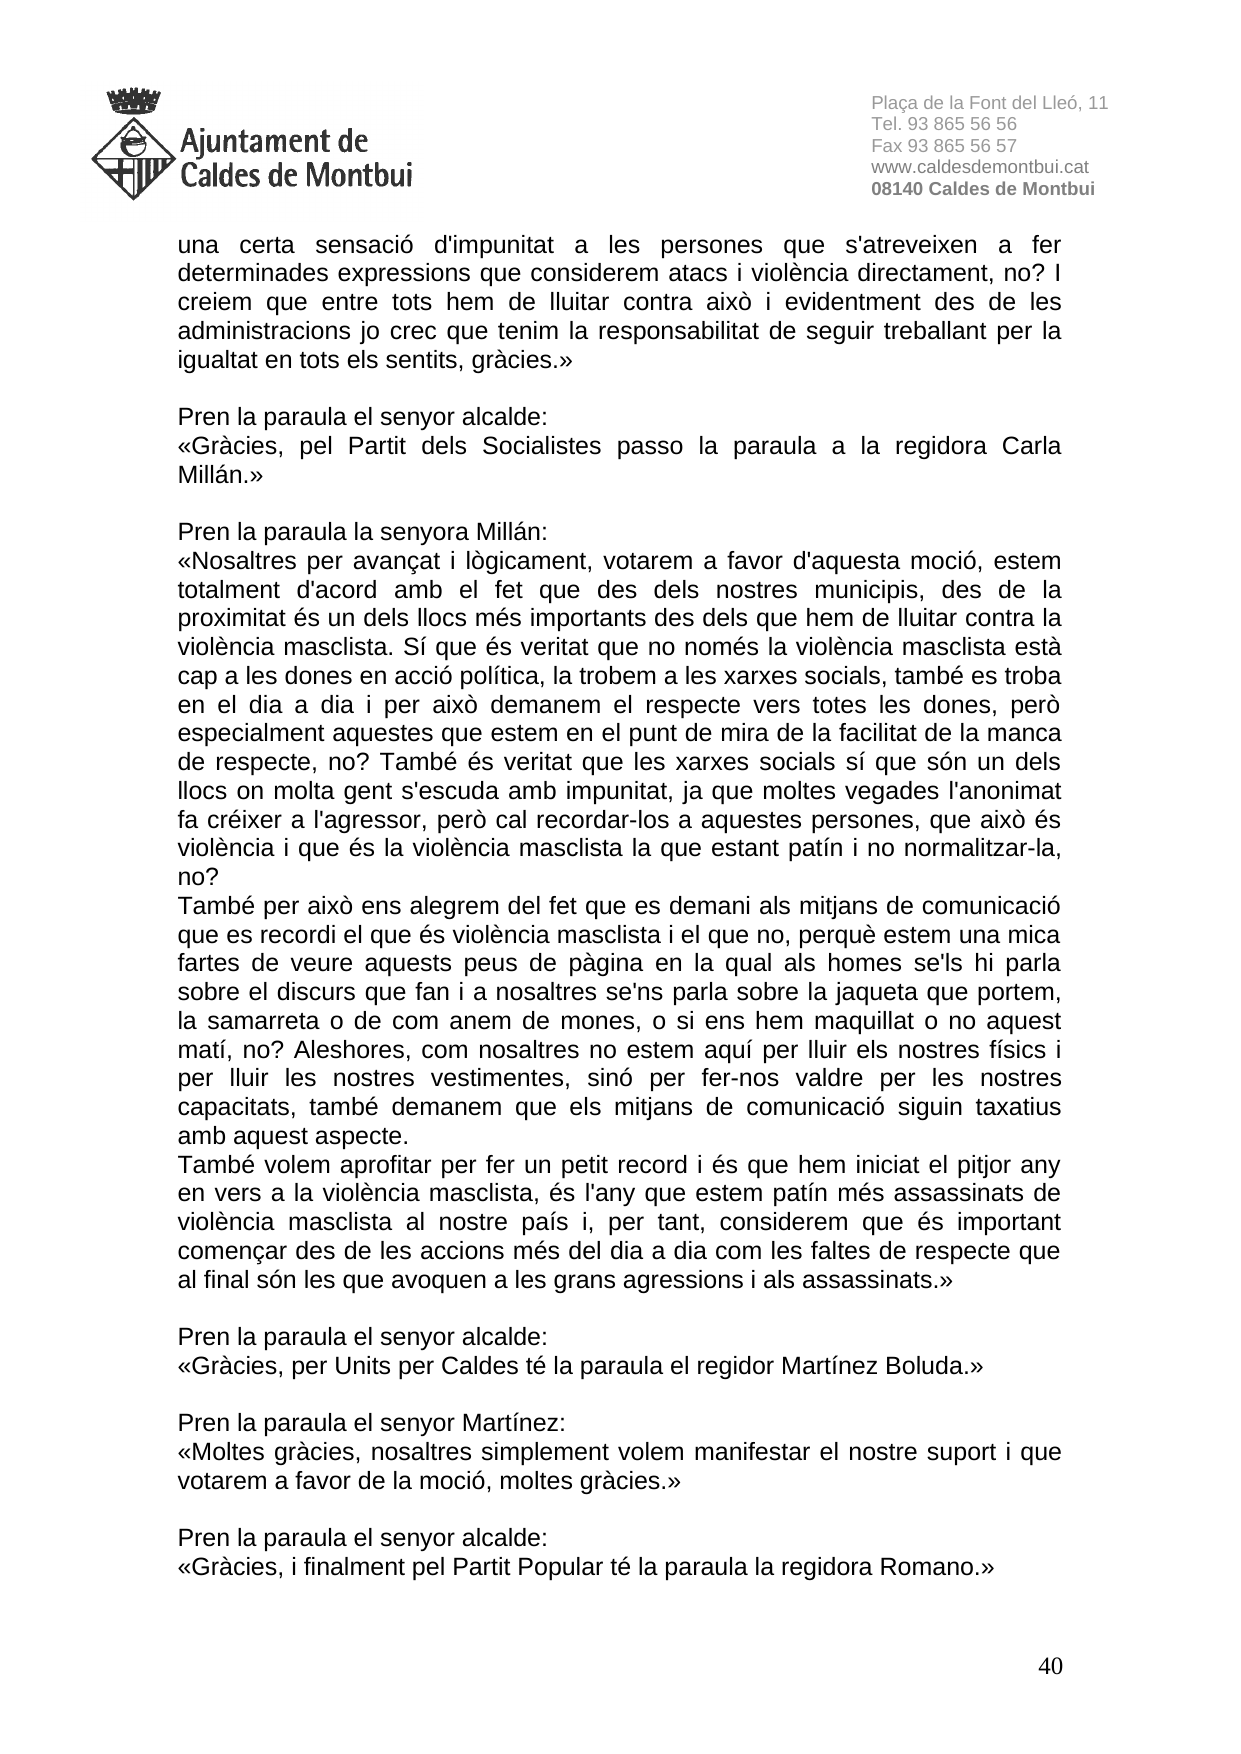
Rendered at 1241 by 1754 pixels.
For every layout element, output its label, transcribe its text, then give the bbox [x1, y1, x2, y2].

text «Gràcies, per Units per Caldes té la paraula el regidor Martínez Boluda.» [177, 1351, 1063, 1380]
text «Nosaltres per avançat i lògicament, votarem a favor d'aquesta moció, estem totalment d'acord amb el fet que des dels nostres municipis, des de la proximitat és un dels llocs més importants des dels que hem de lluitar contra la violència masclista. Sí que és veritat que no només la violència masclista està cap a les dones en acció política, la trobem a les xarxes socials, també es troba en el dia a dia i per això demanem el respecte vers totes les dones, però especialment aquestes que estem en el punt de mira de la facilitat de la manca de respecte, no? També és veritat que les xarxes socials sí que són un dels llocs on molta gent s'escuda amb impunitat, ja que moltes vegades l'anonimat fa créixer a l'agressor, però cal recordar-los a aquestes persones, que això és violència i que és la violència masclista la que estant patín i no normalitzar-la, no? [177, 546, 1063, 891]
text També volem aprofitar per fer un petit record i és que hem iniciat el pitjor any en vers a la violència masclista, és l'any que estem patín més assassinats de violència masclista al nostre país i, per tant, considerem que és important començar des de les accions més del dia a dia com les faltes de respecte que al final són les que avoquen a les grans agressions i als assassinats.» [177, 1150, 1063, 1293]
text Pren la paraula la senyora Millán: [177, 517, 1063, 546]
text «Gràcies, pel Partit dels Socialistes passo la paraula a la regidora Carla Millán.» [177, 431, 1063, 488]
text «Gràcies, i finalment pel Partit Popular té la paraula la regidora Romano.» [177, 1552, 1063, 1581]
text Pren la paraula el senyor alcalde: [177, 1322, 1063, 1351]
text També per això ens alegrem del fet que es demani als mitjans de comunicació que es recordi el que és violència masclista i el que no, perquè estem una mica fartes de veure aquests peus de pàgina en la qual als homes se'ls hi parla sobre el discurs que fan i a nosaltres se'ns parla sobre la jaqueta que portem, la samarreta o de com anem de mones, o si ens hem maquillat o no aquest matí, no? Aleshores, com nosaltres no estem aquí per lluir els nostres físics i per lluir les nostres vestimentes, sinó per fer-nos valdre per les nostres capacitats, també demanem que els mitjans de comunicació siguin taxatius amb aquest aspecte. [177, 891, 1063, 1150]
text Pren la paraula el senyor alcalde: [177, 402, 1063, 431]
text Pren la paraula el senyor Martínez: [177, 1408, 1063, 1437]
text Pren la paraula el senyor alcalde: [177, 1523, 1063, 1552]
text «Moltes gràcies, nosaltres simplement volem manifestar el nostre suport i que votarem a favor de la moció, moltes gràcies.» [177, 1437, 1063, 1495]
text una certa sensació d'impunitat a les persones que s'atreveixen a fer determinades expressions que considerem atacs i violència directament, no? I creiem que entre tots hem de lluitar contra això i evidentment des de les administracions jo crec que tenim la responsabilitat de seguir treballant per la igualtat en tots els sentits, gràcies.» [177, 230, 1063, 373]
